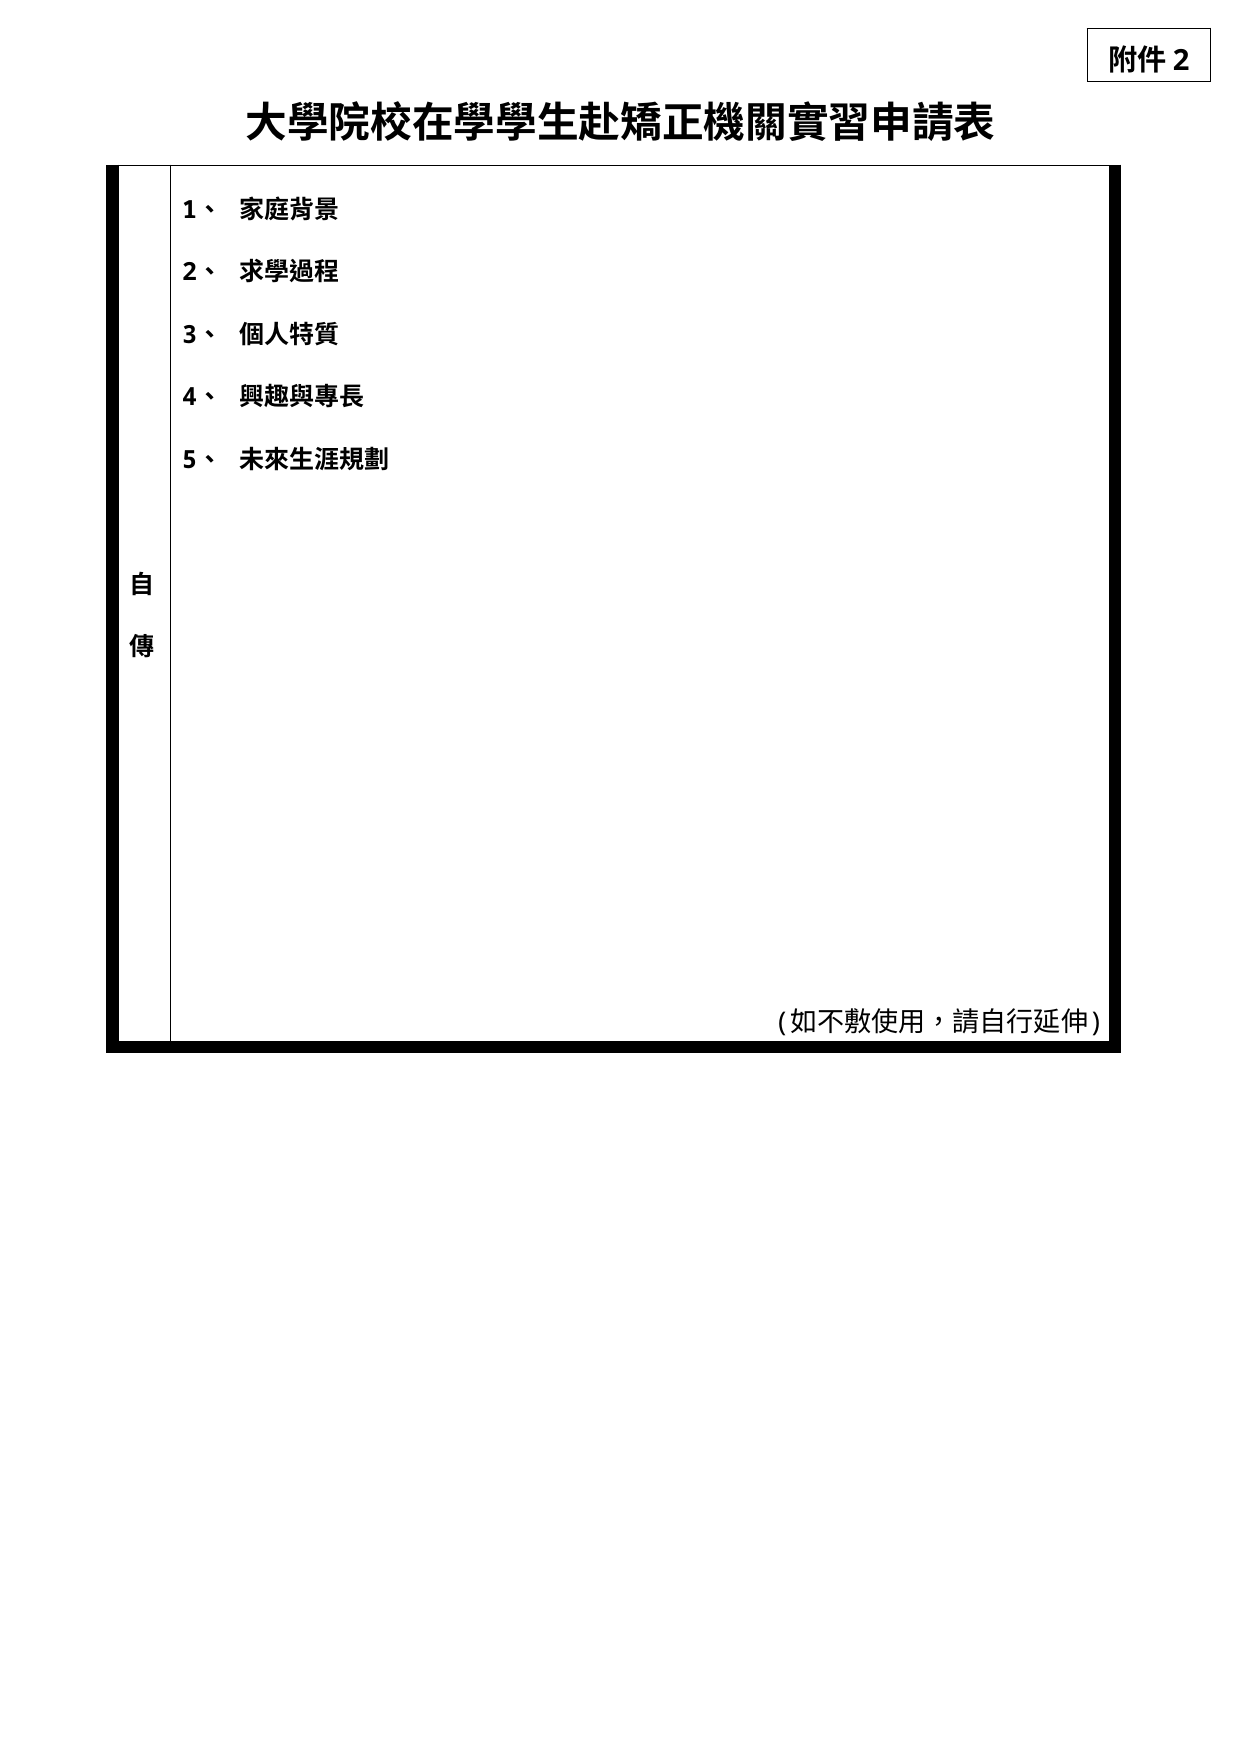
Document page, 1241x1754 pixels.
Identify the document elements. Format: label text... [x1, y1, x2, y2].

table_cell 自 傳 [119, 166, 170, 1041]
table_cell 家庭背景 求學過程 個人特質 興趣與專長 未來生涯規劃 (如不敷使用，請自行延伸) [171, 166, 1109, 1041]
